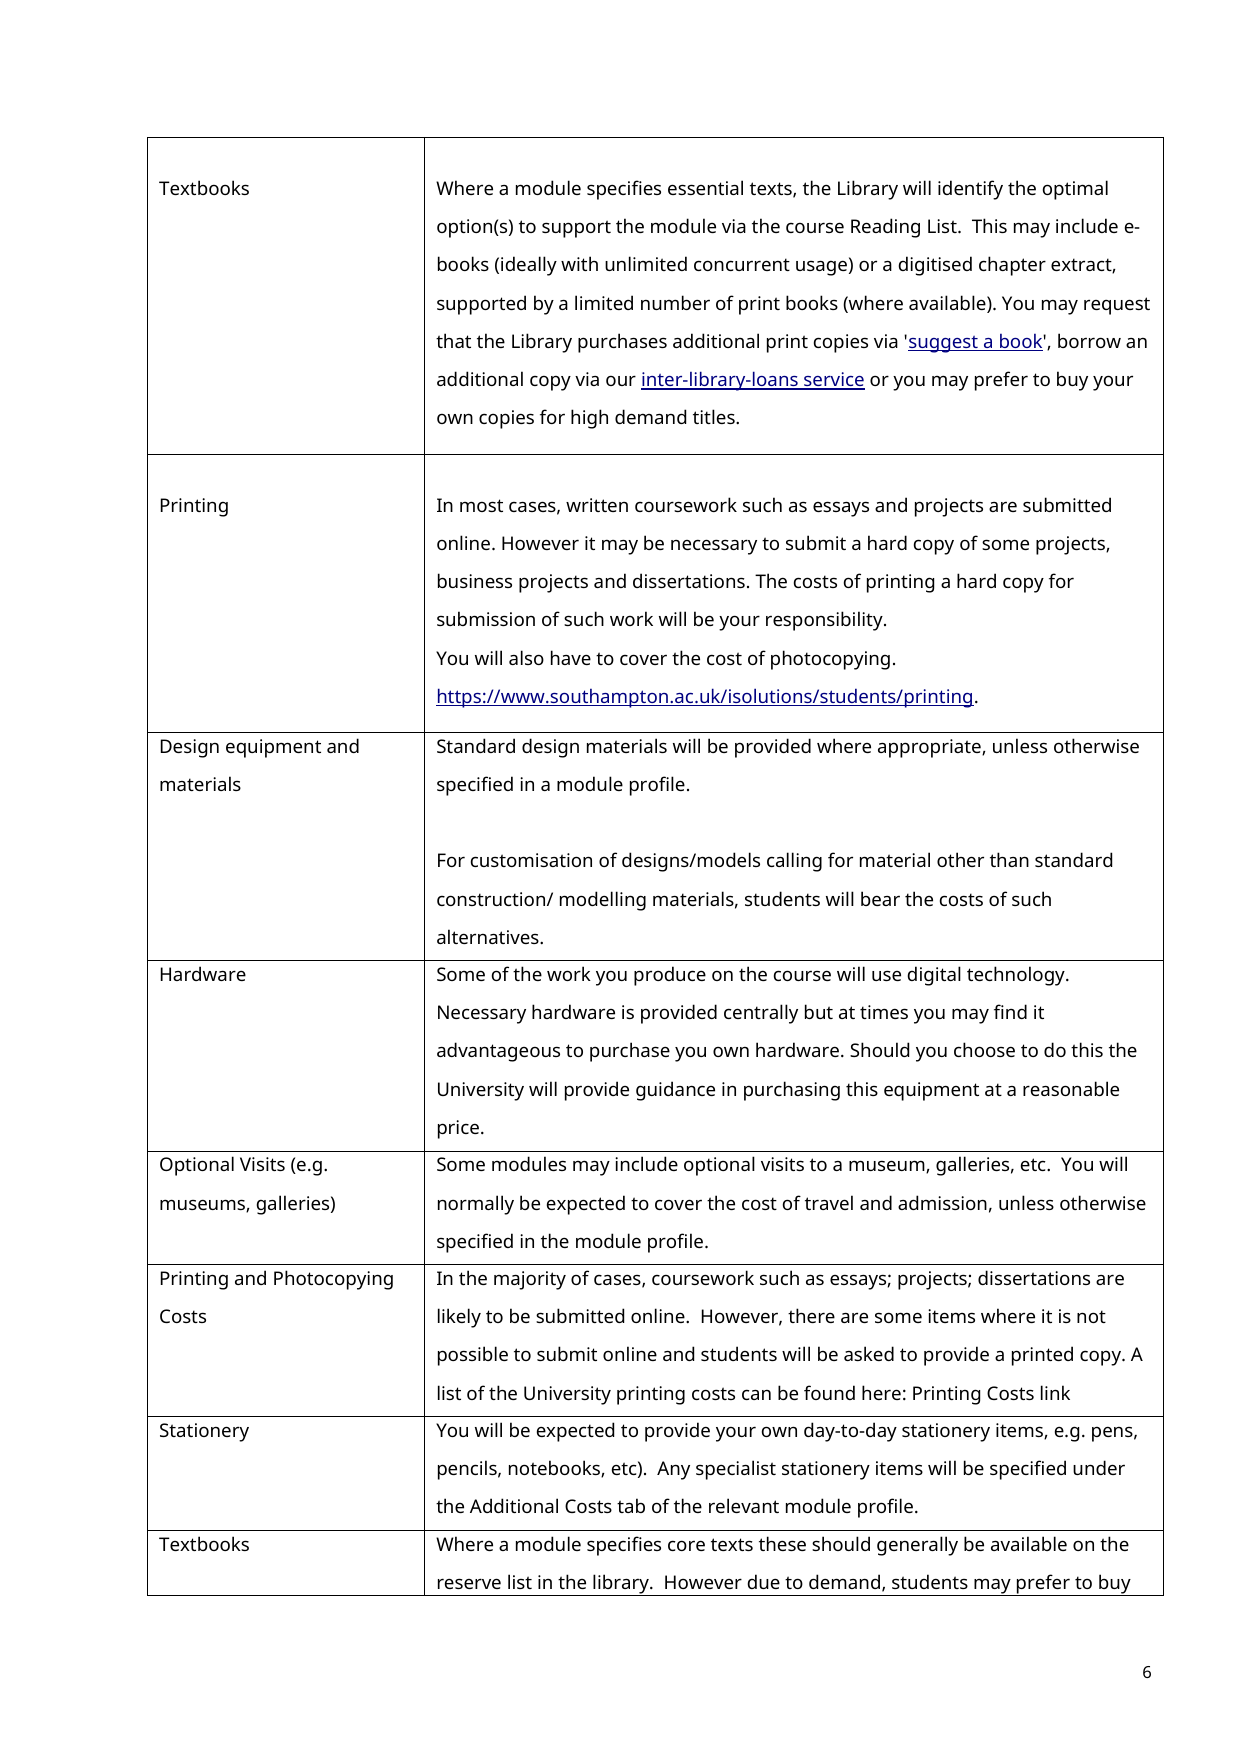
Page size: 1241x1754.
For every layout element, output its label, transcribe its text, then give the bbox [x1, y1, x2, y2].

table_cell You will be expected to provide your own day-to-day stationery items, e.g. pens, pencils, notebooks, etc). Any specialist stationery items will be specified under the Additional Costs tab of the relevant module profile. [425, 1417, 1163, 1530]
table_cell Standard design materials will be provided where appropriate, unless otherwise specified in a module profile. For customisation of designs/models calling for material other than standard construction/ modelling materials, students will bear the costs of such alternatives. [425, 733, 1163, 960]
table_cell Some modules may include optional visits to a museum, galleries, etc. You will normally be expected to cover the cost of travel and admission, unless otherwise specified in the module profile. [425, 1152, 1163, 1264]
table_cell Textbooks [148, 138, 424, 453]
table_cell Printing and Photocopying Costs [148, 1265, 424, 1416]
table_cell Some of the work you produce on the course will use digital technology. Necessary hardware is provided centrally but at times you may find it advantageous to purchase you own hardware. Should you choose to do this the University will provide guidance in purchasing this equipment at a reasonable price. [425, 961, 1163, 1151]
table_cell In most cases, written coursework such as essays and projects are submitted online. However it may be necessary to submit a hard copy of some projects, business projects and dissertations. The costs of printing a hard copy for submission of such work will be your responsibility. You will also have to cover the cost of photocopying. https://www.southampton.ac.uk/isolutions/students/printing. [425, 455, 1163, 732]
table_cell Where a module specifies core texts these should generally be available on the reserve list in the library. However due to demand, students may prefer to buy [425, 1531, 1163, 1595]
table_cell Textbooks [148, 1531, 424, 1595]
table_cell Where a module specifies essential texts, the Library will identify the optimal option(s) to support the module via the course Reading List. This may include e-books (ideally with unlimited concurrent usage) or a digitised chapter extract, supported by a limited number of print books (where available). You may request that the Library purchases additional print copies via 'suggest a book', borrow an additional copy via our inter-library-loans service or you may prefer to buy your own copies for high demand titles. [425, 138, 1163, 453]
table_cell Printing [148, 455, 424, 732]
table_cell In the majority of cases, coursework such as essays; projects; dissertations are likely to be submitted online. However, there are some items where it is not possible to submit online and students will be asked to provide a printed copy. A list of the University printing costs can be found here: Printing Costs link [425, 1265, 1163, 1416]
table_cell Optional Visits (e.g. museums, galleries) [148, 1152, 424, 1264]
table_cell Stationery [148, 1417, 424, 1530]
table_cell Hardware [148, 961, 424, 1151]
table_cell Design equipment and materials [148, 733, 424, 960]
